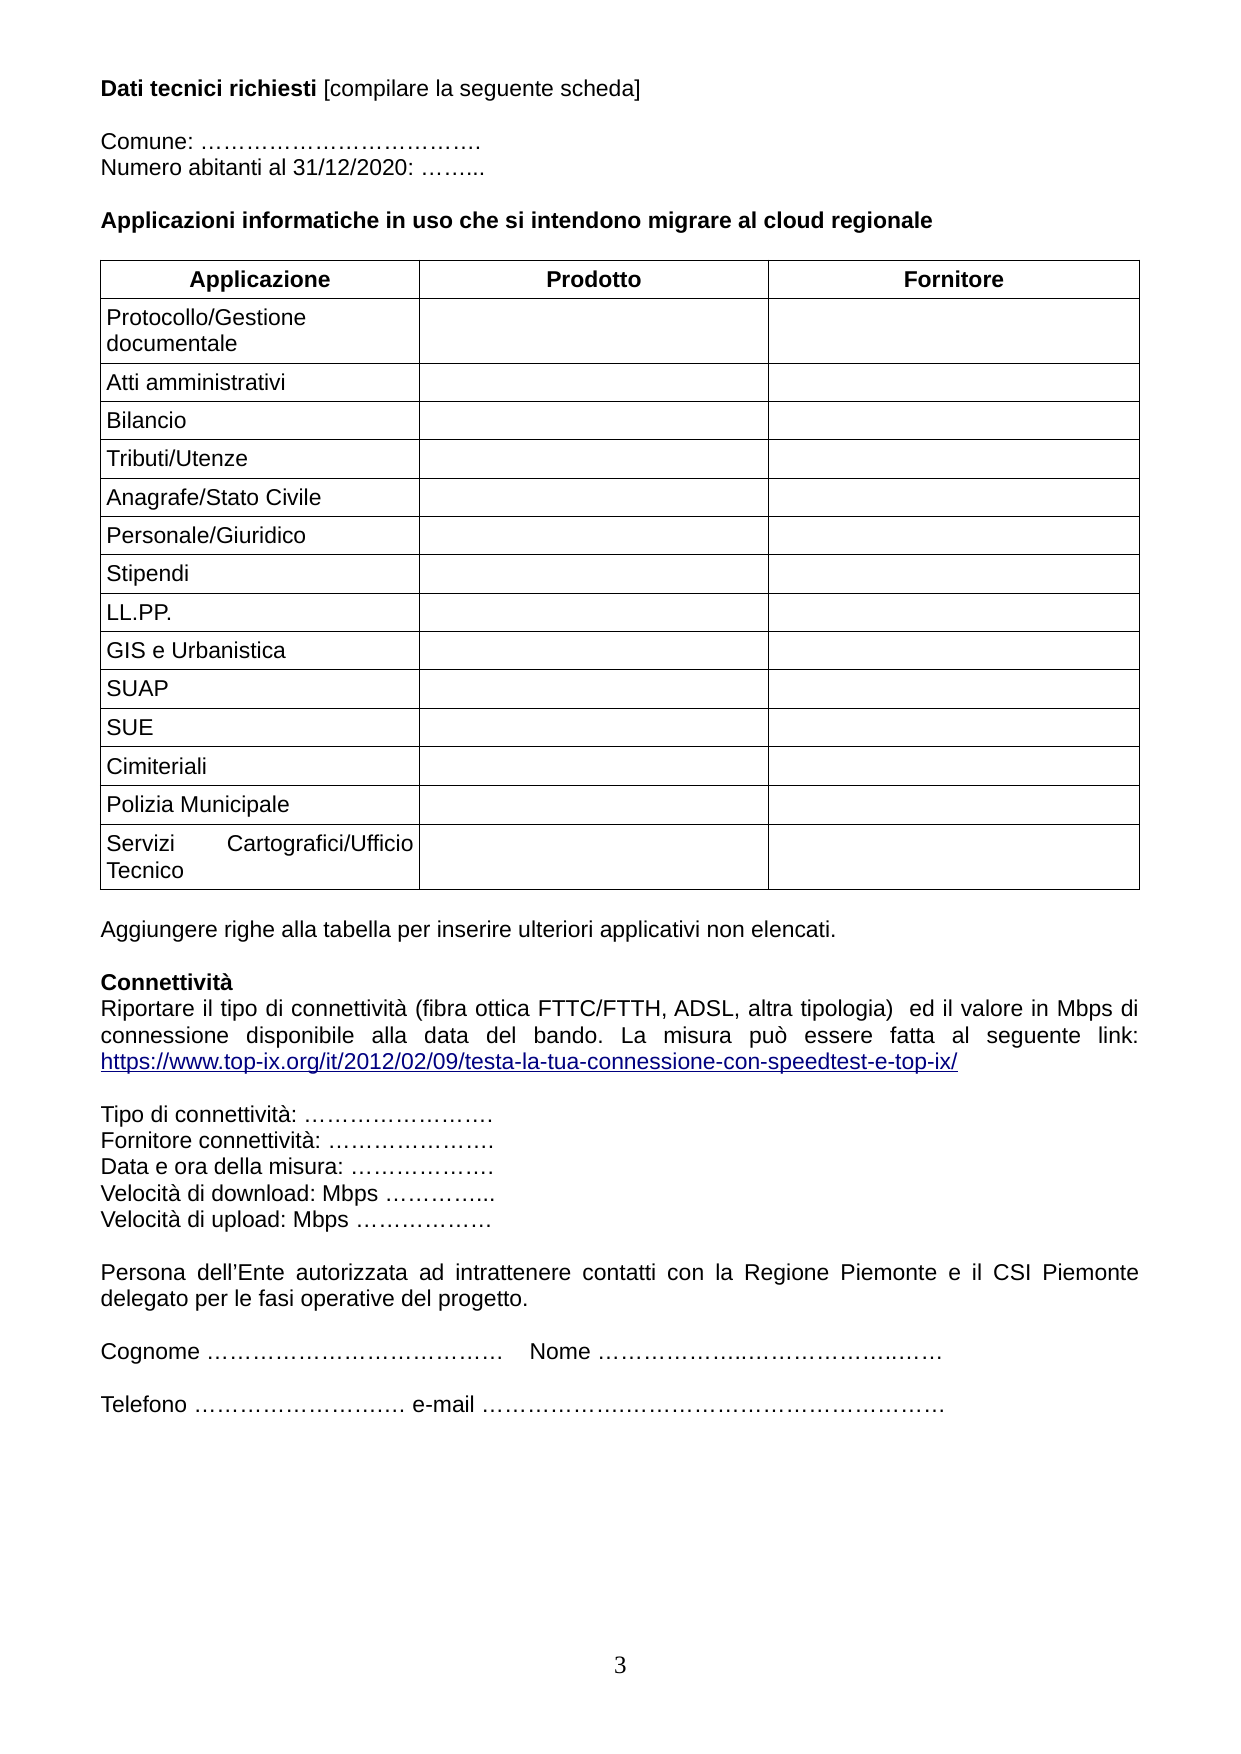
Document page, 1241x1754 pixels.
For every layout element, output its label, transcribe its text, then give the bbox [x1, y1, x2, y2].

table_cell [769, 440, 1139, 477]
table_cell [769, 555, 1139, 592]
table_cell Stipendi [101, 555, 419, 592]
text Cognome ………………………………… Nome ………………..………………..…… [100, 1338, 1140, 1364]
table_cell [420, 825, 768, 889]
table_cell [769, 299, 1139, 362]
table_cell GIS e Urbanistica [101, 632, 419, 669]
table_header Applicazione [101, 261, 419, 298]
table_cell [769, 517, 1139, 554]
table_cell Anagrafe/Stato Civile [101, 479, 419, 516]
table_cell Bilancio [101, 402, 419, 439]
text Aggiungere righe alla tabella per inserire ulteriori applicativi non elencati. [100, 916, 1140, 942]
table_cell Personale/Giuridico [101, 517, 419, 554]
table_cell [769, 747, 1139, 785]
table_cell Atti amministrativi [101, 364, 419, 401]
table_header Prodotto [420, 261, 768, 298]
table_cell [769, 786, 1139, 823]
text Applicazioni informatiche in uso che si intendono migrare al cloud regionale [100, 207, 1140, 233]
table_cell [420, 632, 768, 669]
table_cell Protocollo/Gestione documentale [101, 299, 419, 362]
text Connettività [100, 969, 1140, 995]
table_cell [420, 594, 768, 631]
table_cell [420, 517, 768, 554]
table_cell Polizia Municipale [101, 786, 419, 823]
table_cell [420, 440, 768, 477]
table_cell Tributi/Utenze [101, 440, 419, 477]
table_cell [769, 709, 1139, 746]
table_cell [769, 364, 1139, 401]
text Comune: ………………………………. [100, 128, 1140, 154]
table_cell [769, 479, 1139, 516]
table_cell [769, 825, 1139, 889]
table_cell [420, 555, 768, 592]
text Velocità di upload: Mbps ……………… [100, 1206, 1140, 1232]
table_header Fornitore [769, 261, 1139, 298]
table_cell [769, 632, 1139, 669]
text Velocità di download: Mbps …………... [100, 1180, 1140, 1206]
table_cell Servizi Cartografici/Ufficio Tecnico [101, 825, 419, 889]
text Fornitore connettività: …………………. [100, 1127, 1140, 1153]
table_cell LL.PP. [101, 594, 419, 631]
table_cell [420, 747, 768, 785]
table_cell SUE [101, 709, 419, 746]
table_cell [420, 299, 768, 362]
text Persona dell’Ente autorizzata ad intrattenere contatti con la Regione Piemonte e il CSI Piemonte delegato per le fasi operative del progetto. [100, 1259, 1140, 1311]
text Numero abitanti al 31/12/2020: ……... [100, 154, 1140, 180]
table_cell [769, 402, 1139, 439]
text Tipo di connettività: ……………………. [100, 1101, 1140, 1127]
text Riportare il tipo di connettività (fibra ottica FTTC/FTTH, ADSL, altra tipologia) ed il valore in Mbps di connessione disponibile alla data del bando. La misura può essere fatta al seguente link: https://www.top-ix.org/it/2012/02/09/testa-la-tua-connessione-con-speedtest-e-top-ix/ [100, 995, 1140, 1074]
text Data e ora della misura: ………………. [100, 1153, 1140, 1180]
table_cell Cimiteriali [101, 747, 419, 785]
text Telefono …………………….… e-mail ……………….…………………………………… [100, 1364, 1140, 1417]
table_cell [420, 402, 768, 439]
text Dati tecnici richiesti [compilare la seguente scheda] [100, 75, 1140, 101]
table_cell SUAP [101, 670, 419, 707]
table_cell [420, 670, 768, 707]
table_cell [769, 594, 1139, 631]
table_cell [420, 364, 768, 401]
table_cell [420, 709, 768, 746]
table_cell [420, 479, 768, 516]
table_cell [420, 786, 768, 823]
table_cell [769, 670, 1139, 707]
